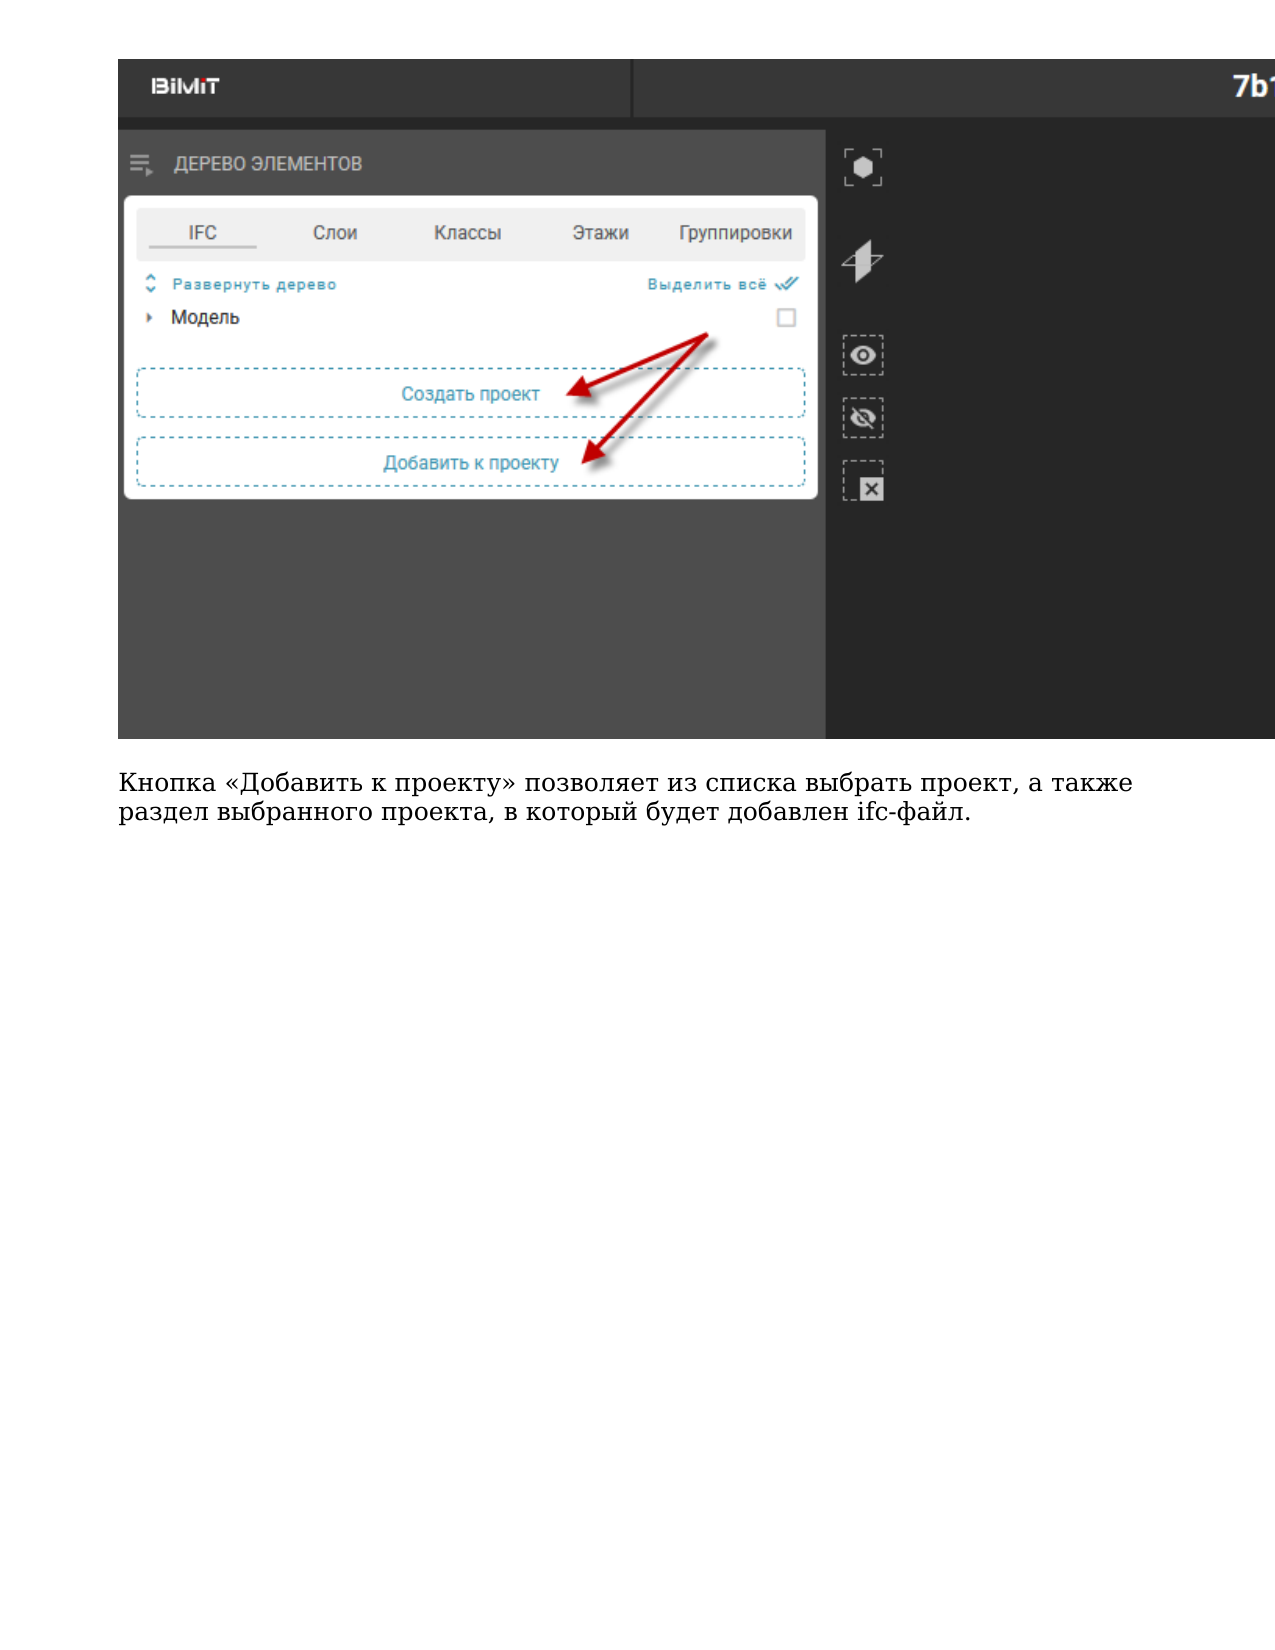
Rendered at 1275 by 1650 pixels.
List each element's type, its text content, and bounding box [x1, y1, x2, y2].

picture [118, 59, 1275, 739]
text Кнопка «Добавить к проекту» позволяет из списка выбрать проект, а также раздел выбранного проекта, в который будет добавлен ifc-файл. [118, 768, 1216, 827]
